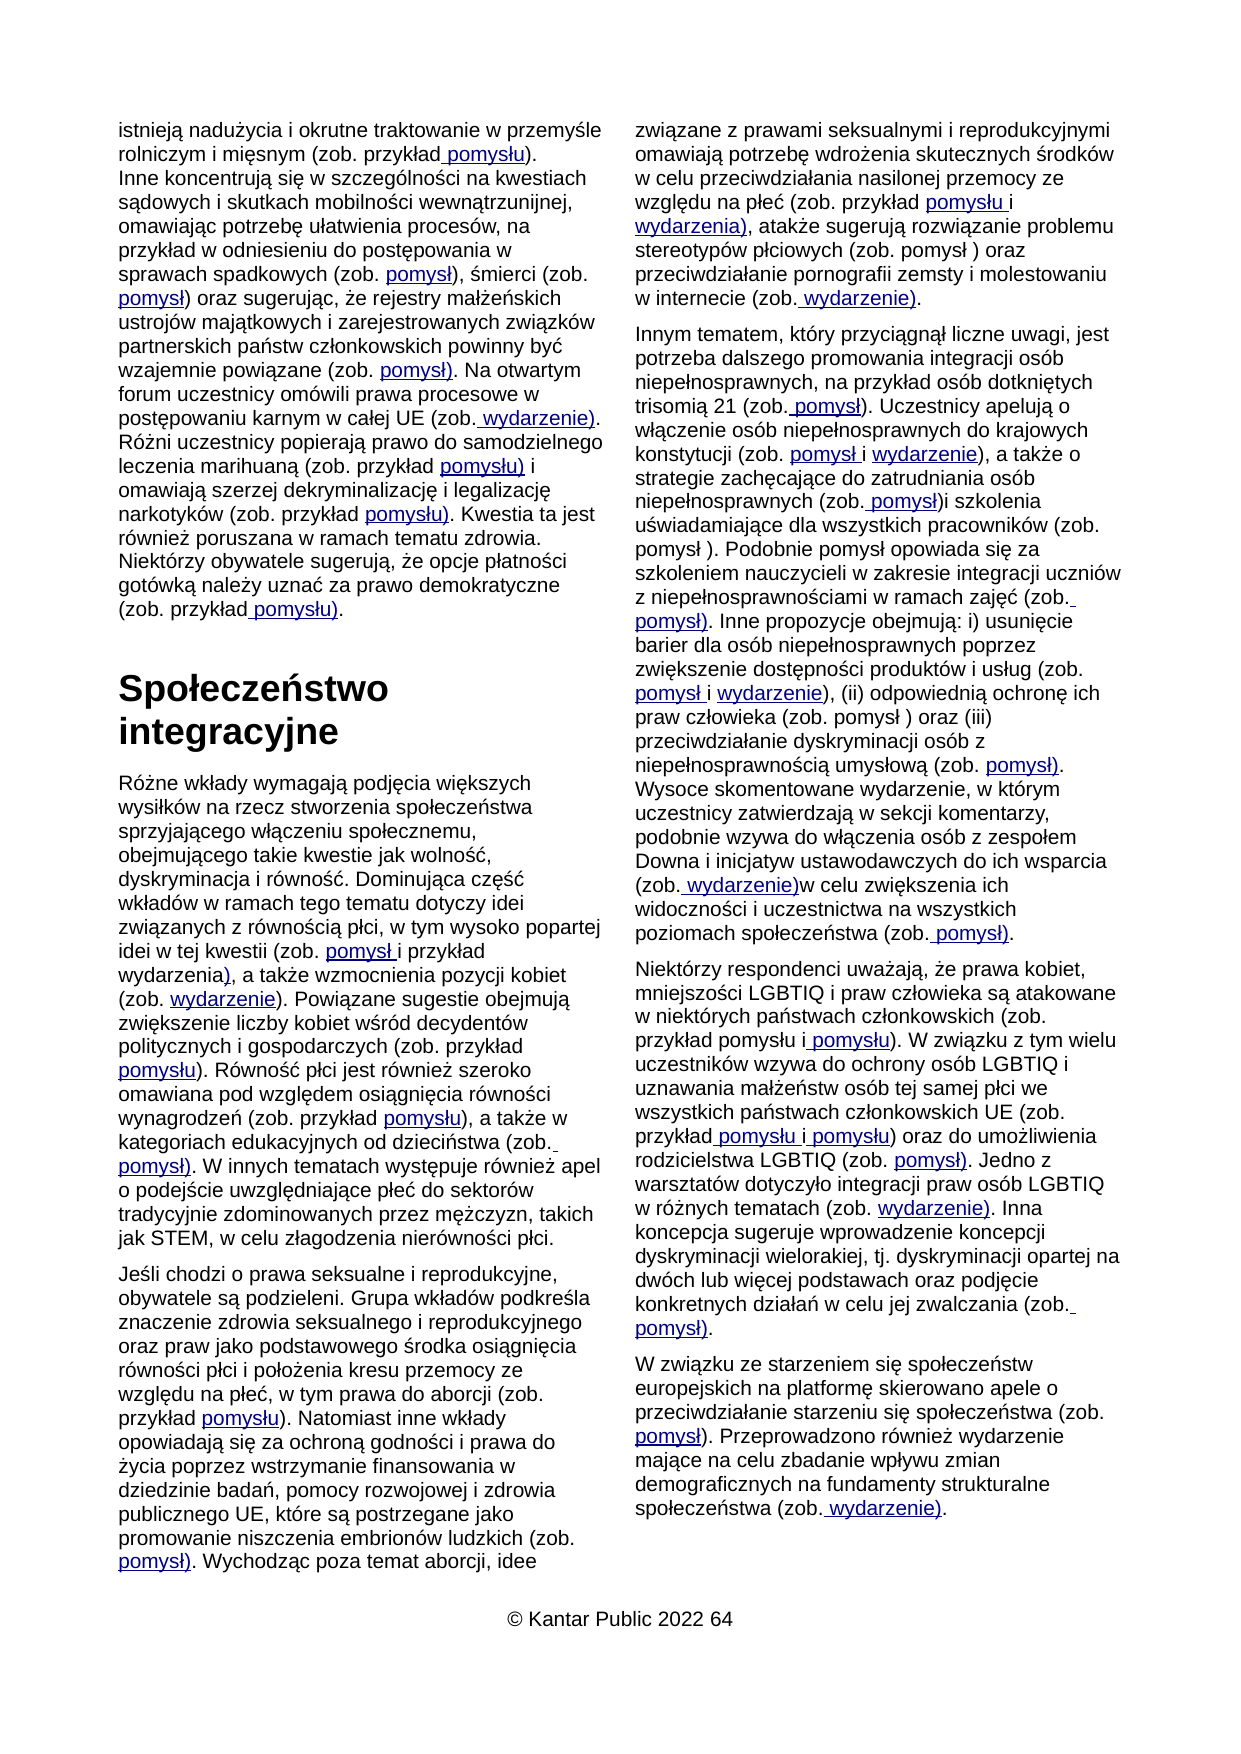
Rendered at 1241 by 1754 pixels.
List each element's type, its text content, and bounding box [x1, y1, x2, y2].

text Jeśli chodzi o prawa seksualne i reprodukcyjne, obywatele są podzieleni. Grupa wkładów podkreśla znaczenie zdrowia seksualnego i reprodukcyjnego oraz praw jako podstawowego środka osiągnięcia równości płci i położenia kresu przemocy ze względu na płeć, w tym prawa do aborcji (zob. przykład pomysłu). Natomiast inne wkłady opowiadają się za ochroną godności i prawa do życia poprzez wstrzymanie finansowania w dziedzinie badań, pomocy rozwojowej i zdrowia publicznego UE, które są postrzegane jako promowanie niszczenia embrionów ludzkich (zob. pomysł). Wychodząc poza temat aborcji, idee [118, 1262, 605, 1573]
text związane z prawami seksualnymi i reprodukcyjnymi omawiają potrzebę wdrożenia skutecznych środków w celu przeciwdziałania nasilonej przemocy ze względu na płeć (zob. przykład pomysłu i wydarzenia), atakże sugerują rozwiązanie problemu stereotypów płciowych (zob. pomysł ) oraz przeciwdziałanie pornografii zemsty i molestowaniu w internecie (zob. wydarzenie). [635, 118, 1122, 310]
subtitle Społeczeństwo integracyjne [118, 666, 605, 752]
text W związku ze starzeniem się społeczeństw europejskich na platformę skierowano apele o przeciwdziałanie starzeniu się społeczeństwa (zob. pomysł). Przeprowadzono również wydarzenie mające na celu zbadanie wpływu zmian demograficznych na fundamenty strukturalne społeczeństwa (zob. wydarzenie). [635, 1352, 1122, 1519]
text Niektórzy obywatele sugerują, że opcje płatności gotówką należy uznać za prawo demokratyczne (zob. przykład pomysłu). [118, 549, 605, 621]
text Różni uczestnicy popierają prawo do samodzielnego leczenia marihuaną (zob. przykład pomysłu) i omawiają szerzej dekryminalizację i legalizację narkotyków (zob. przykład pomysłu). Kwestia ta jest również poruszana w ramach tematu zdrowia. [118, 429, 605, 549]
text istnieją nadużycia i okrutne traktowanie w przemyśle rolniczym i mięsnym (zob. przykład pomysłu). [118, 118, 605, 166]
text Inne koncentrują się w szczególności na kwestiach sądowych i skutkach mobilności wewnątrzunijnej, omawiając potrzebę ułatwienia procesów, na przykład w odniesieniu do postępowania w sprawach spadkowych (zob. pomysł), śmierci (zob. pomysł) oraz sugerując, że rejestry małżeńskich ustrojów majątkowych i zarejestrowanych związków partnerskich państw członkowskich powinny być wzajemnie powiązane (zob. pomysł). Na otwartym forum uczestnicy omówili prawa procesowe w postępowaniu karnym w całej UE (zob. wydarzenie). [118, 166, 605, 429]
text Różne wkłady wymagają podjęcia większych wysiłków na rzecz stworzenia społeczeństwa sprzyjającego włączeniu społecznemu, obejmującego takie kwestie jak wolność, dyskryminacja i równość. Dominująca część wkładów w ramach tego tematu dotyczy idei związanych z równością płci, w tym wysoko popartej idei w tej kwestii (zob. pomysł i przykład wydarzenia), a także wzmocnienia pozycji kobiet (zob. wydarzenie). Powiązane sugestie obejmują zwiększenie liczby kobiet wśród decydentów politycznych i gospodarczych (zob. przykład pomysłu). Równość płci jest również szeroko omawiana pod względem osiągnięcia równości wynagrodzeń (zob. przykład pomysłu), a także w kategoriach edukacyjnych od dzieciństwa (zob. pomysł). W innych tematach występuje również apel o podejście uwzględniające płeć do sektorów tradycyjnie zdominowanych przez mężczyzn, takich jak STEM, w celu złagodzenia nierówności płci. [118, 771, 605, 1250]
text Niektórzy respondenci uważają, że prawa kobiet, mniejszości LGBTIQ i praw człowieka są atakowane w niektórych państwach członkowskich (zob. przykład pomysłu i pomysłu). W związku z tym wielu uczestników wzywa do ochrony osób LGBTIQ i uznawania małżeństw osób tej samej płci we wszystkich państwach członkowskich UE (zob. przykład pomysłu i pomysłu) oraz do umożliwienia rodzicielstwa LGBTIQ (zob. pomysł). Jedno z warsztatów dotyczyło integracji praw osób LGBTIQ w różnych tematach (zob. wydarzenie). Inna koncepcja sugeruje wprowadzenie koncepcji dyskryminacji wielorakiej, tj. dyskryminacji opartej na dwóch lub więcej podstawach oraz podjęcie konkretnych działań w celu jej zwalczania (zob. pomysł). [635, 956, 1122, 1340]
text Innym tematem, który przyciągnął liczne uwagi, jest potrzeba dalszego promowania integracji osób niepełnosprawnych, na przykład osób dotkniętych trisomią 21 (zob. pomysł). Uczestnicy apelują o włączenie osób niepełnosprawnych do krajowych konstytucji (zob. pomysł i wydarzenie), a także o strategie zachęcające do zatrudniania osób niepełnosprawnych (zob. pomysł)i szkolenia uświadamiające dla wszystkich pracowników (zob. pomysł ). Podobnie pomysł opowiada się za szkoleniem nauczycieli w zakresie integracji uczniów z niepełnosprawnościami w ramach zajęć (zob. pomysł). Inne propozycje obejmują: i) usunięcie barier dla osób niepełnosprawnych poprzez zwiększenie dostępności produktów i usług (zob. pomysł i wydarzenie), (ii) odpowiednią ochronę ich praw człowieka (zob. pomysł ) oraz (iii) przeciwdziałanie dyskryminacji osób z niepełnosprawnością umysłową (zob. pomysł). Wysoce skomentowane wydarzenie, w którym uczestnicy zatwierdzają w sekcji komentarzy, podobnie wzywa do włączenia osób z zespołem Downa i inicjatyw ustawodawczych do ich wsparcia (zob. wydarzenie)w celu zwiększenia ich widoczności i uczestnictwa na wszystkich poziomach społeczeństwa (zob. pomysł). [635, 322, 1122, 944]
